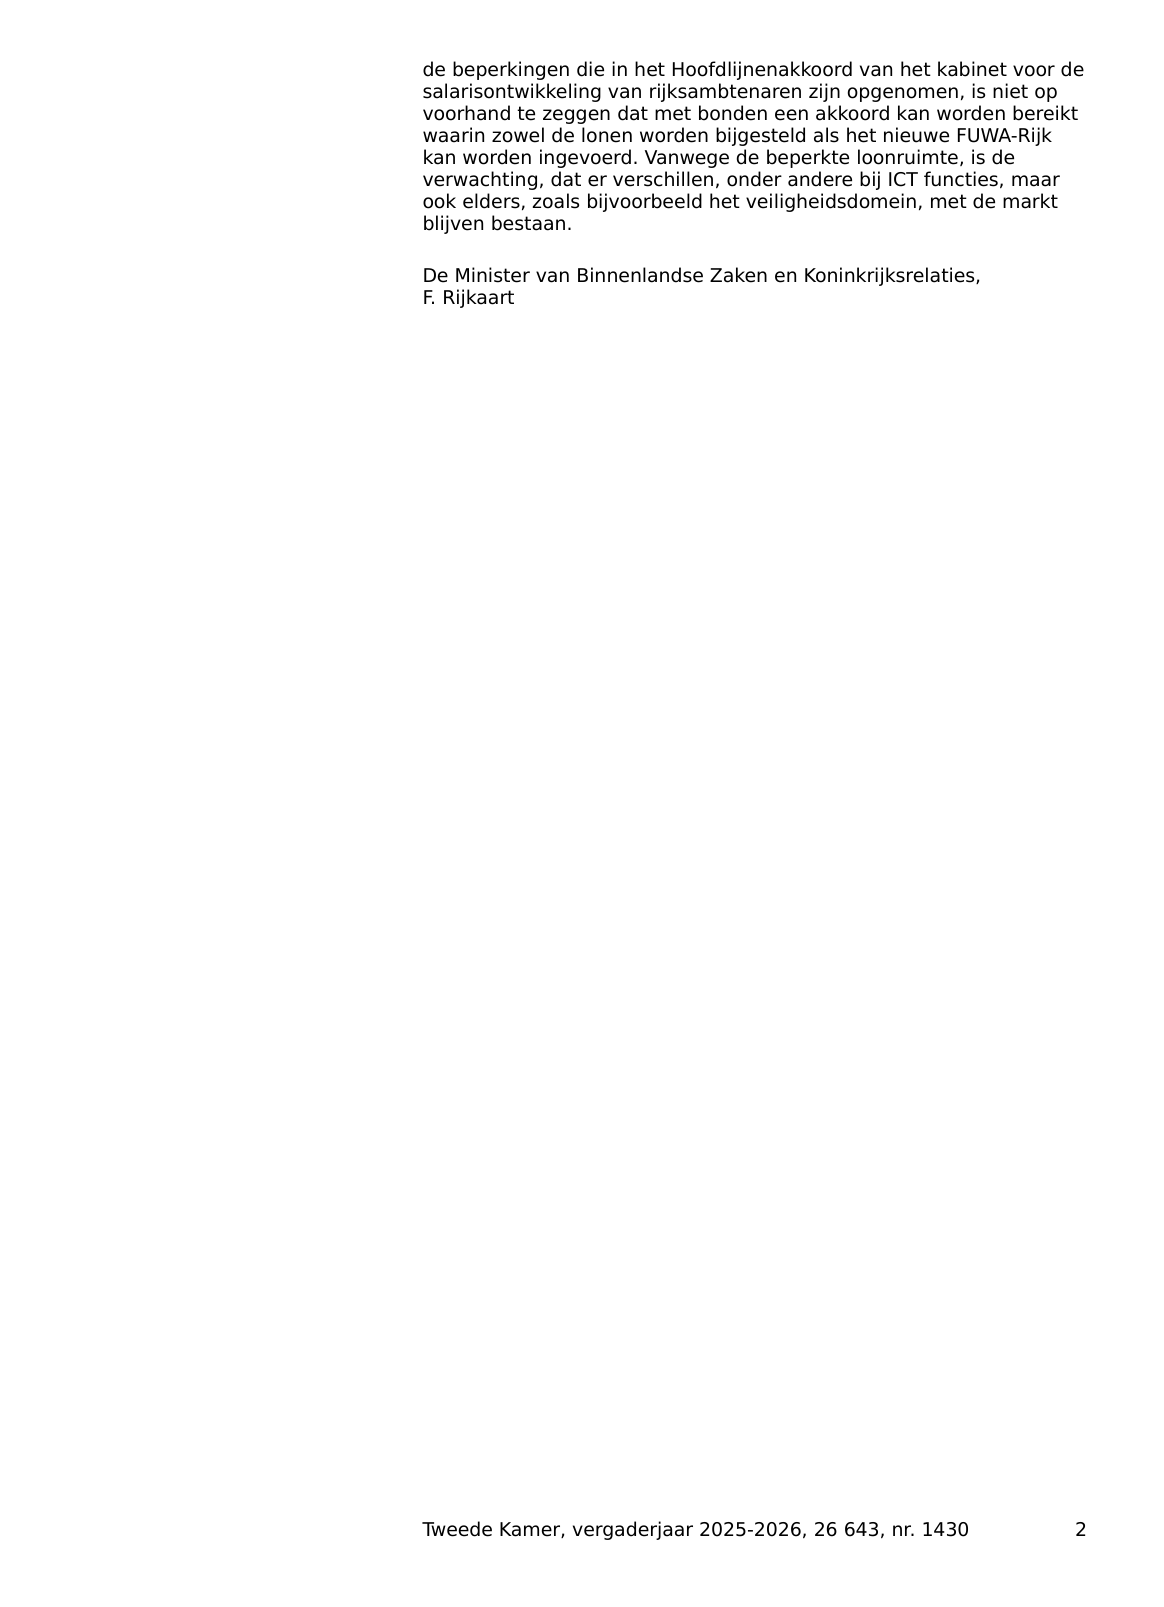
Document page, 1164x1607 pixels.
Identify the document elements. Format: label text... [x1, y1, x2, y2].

text de beperkingen die in het Hoofdlijnenakkoord van het kabinet voor de salarisontwikkeling van rijksambtenaren zijn opgenomen, is niet op voorhand te zeggen dat met bonden een akkoord kan worden bereikt waarin zowel de lonen worden bijgesteld als het nieuwe FUWA-Rijk kan worden ingevoerd. Vanwege de beperkte loonruimte, is de verwachting, dat er verschillen, onder andere bij ICT functies, maar ook elders, zoals bijvoorbeeld het veiligheidsdomein, met de markt blijven bestaan. [422, 59, 1087, 235]
text De Minister van Binnenlandse Zaken en Koninkrijksrelaties, F. Rijkaart [422, 265, 1087, 309]
